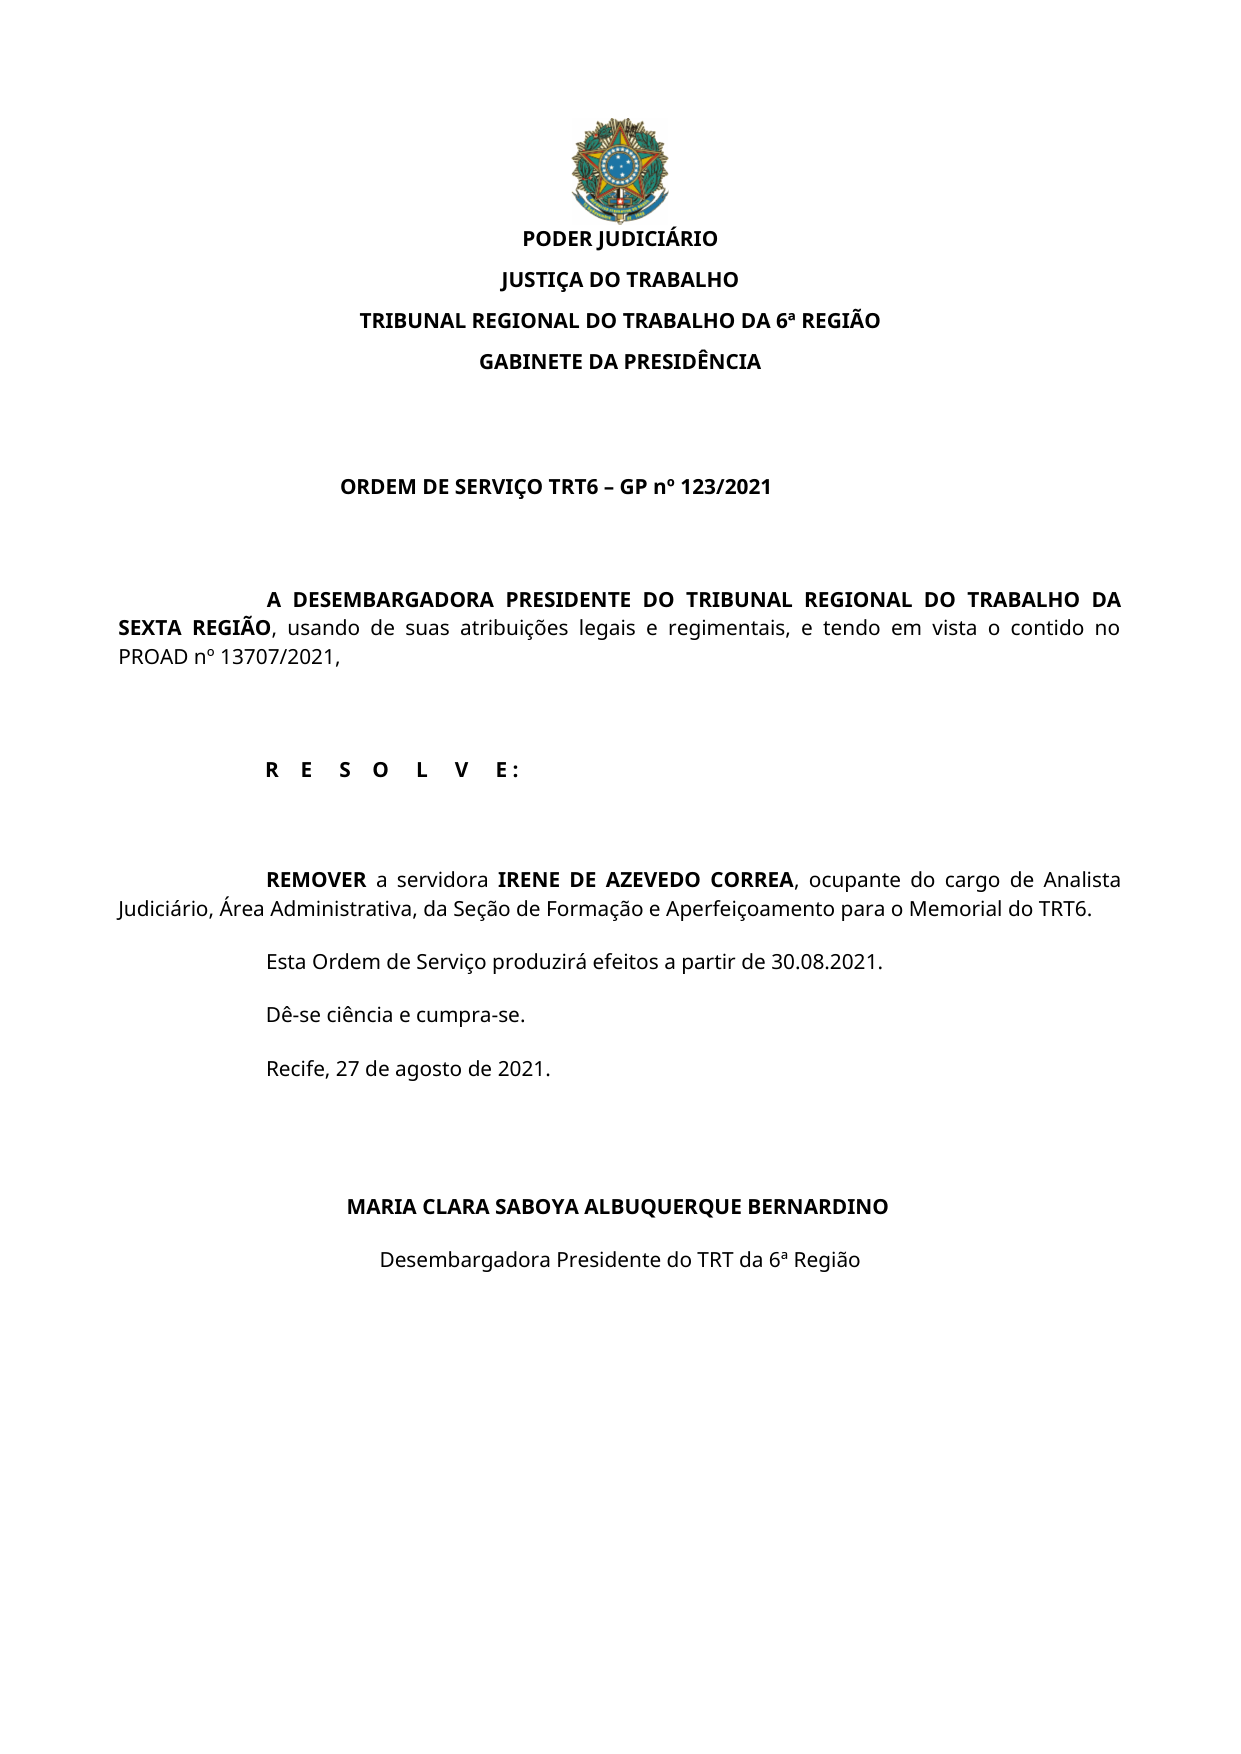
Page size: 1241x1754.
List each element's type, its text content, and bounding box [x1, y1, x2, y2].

text Desembargadora Presidente do TRT da 6ª Região [118, 1245, 1122, 1274]
text ORDEM DE SERVIÇO TRT6 – GP nº 123/2021 [118, 472, 1122, 501]
text MARIA CLARA SABOYA ALBUQUERQUE BERNARDINO [118, 1192, 1122, 1220]
text JUSTIÇA DO TRABALHO [118, 265, 1122, 294]
text TRIBUNAL REGIONAL DO TRABALHO DA 6ª REGIÃO [118, 306, 1122, 335]
text Esta Ordem de Serviço produzirá efeitos a partir de 30.08.2021. [118, 947, 1122, 976]
text GABINETE DA PRESIDÊNCIA [118, 347, 1122, 376]
text R E S O L V E : [118, 755, 1122, 783]
text REMOVER a servidora IRENE DE AZEVEDO CORREA, ocupante do cargo de Analista Judiciário, Área Administrativa, da Seção de Formação e Aperfeiçoamento para o Memorial do TRT6. [118, 865, 1122, 922]
text Recife, 27 de agosto de 2021. [118, 1054, 1120, 1082]
text Dê-se ciência e cumpra-se. [192, 1001, 1120, 1029]
text PODER JUDICIÁRIO [118, 224, 1122, 253]
text A DESEMBARGADORA PRESIDENTE DO TRIBUNAL REGIONAL DO TRABALHO DA SEXTA REGIÃO, usando de suas atribuições legais e regimentais, e tendo em vista o contido no PROAD nº 13707/2021, [118, 585, 1122, 670]
